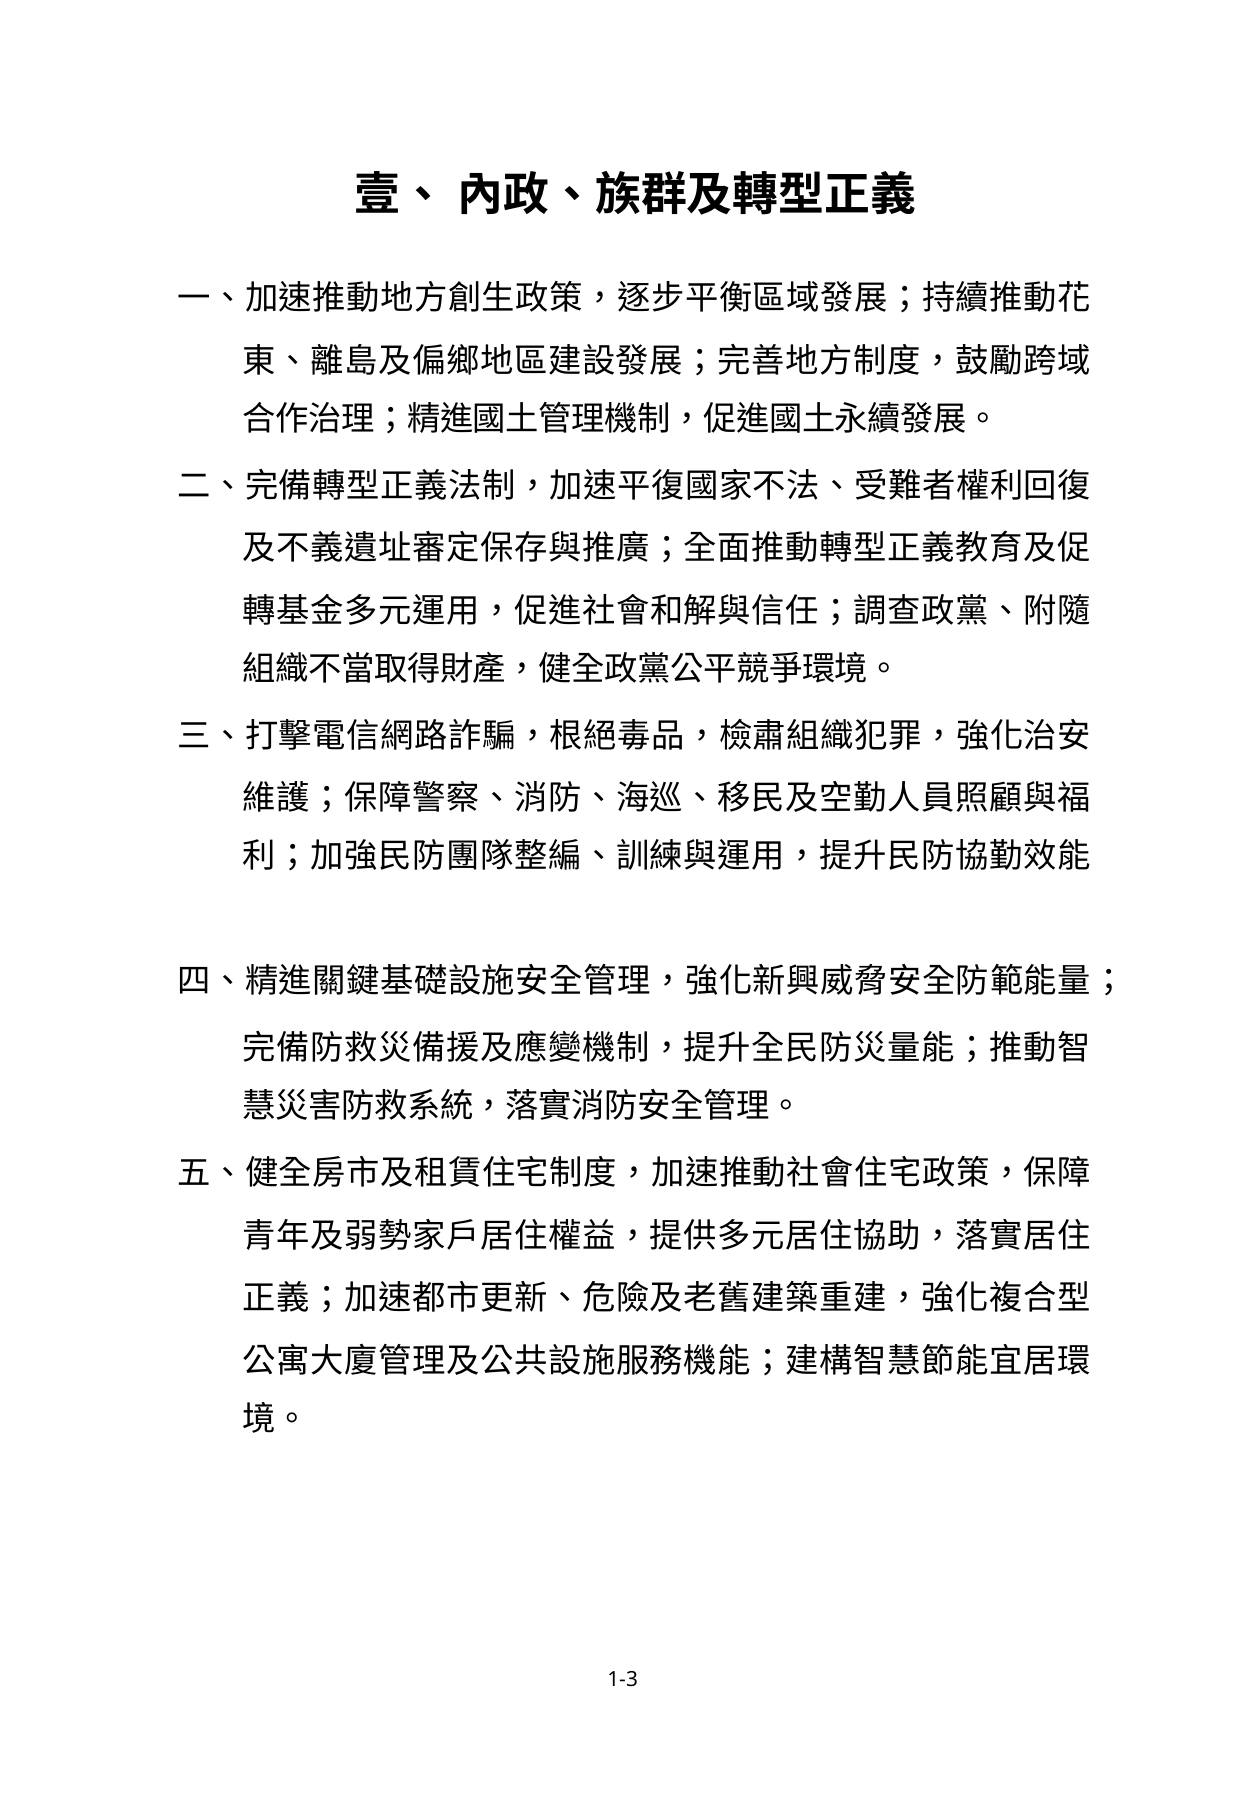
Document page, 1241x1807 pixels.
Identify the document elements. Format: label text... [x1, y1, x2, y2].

text 五、健全房市及租賃住宅制度，加速推動社會住宅政策，保障青年及弱勢家戶居住權益，提供多元居住協助，落實居住正義；加速都市更新、危險及老舊建築重建，強化複合型公寓大廈管理及公共設施服務機能；建構智慧節能宜居環境。 [177, 1134, 1092, 1447]
text 四、精進關鍵基礎設施安全管理，強化新興威脅安全防範能量；完備防救災備援及應變機制，提升全民防災量能；推動智慧災害防救系統，落實消防安全管理。 [177, 947, 1092, 1134]
subtitle 內政、族群及轉型正義 [177, 159, 1092, 222]
text 二、完備轉型正義法制，加速平復國家不法、受難者權利回復及不義遺址審定保存與推廣；全面推動轉型正義教育及促轉基金多元運用，促進社會和解與信任；調查政黨、附隨組織不當取得財產，健全政黨公平競爭環境。 [177, 447, 1092, 697]
text 三、打擊電信網路詐騙，根絕毒品，檢肅組織犯罪，強化治安維護；保障警察、消防、海巡、移民及空勤人員照顧與福利；加強民防團隊整編、訓練與運用，提升民防協勤效能。 [177, 697, 1092, 947]
text 一、加速推動地方創生政策，逐步平衡區域發展；持續推動花東、離島及偏鄉地區建設發展；完善地方制度，鼓勵跨域合作治理；精進國土管理機制，促進國土永續發展。 [177, 259, 1092, 447]
